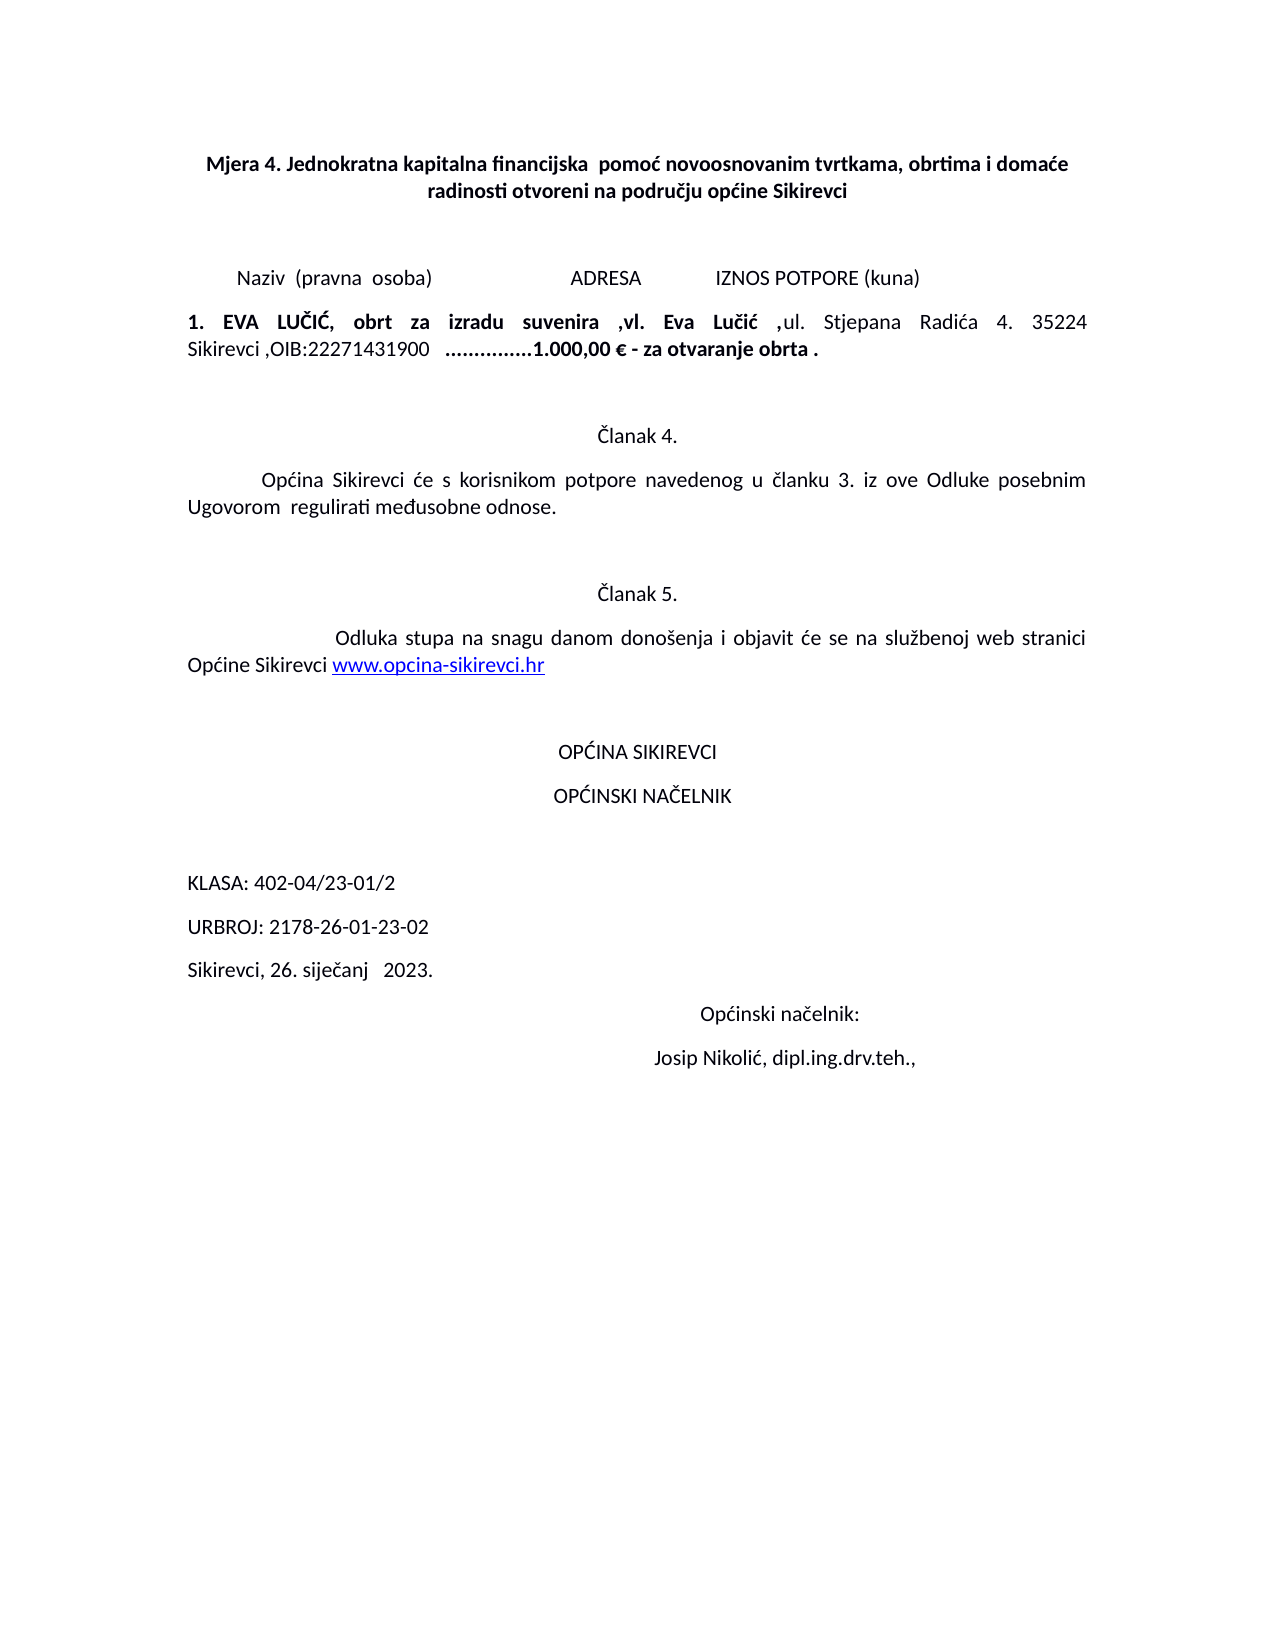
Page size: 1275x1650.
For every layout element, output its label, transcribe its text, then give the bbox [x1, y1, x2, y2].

text Mjera 4. Jednokratna kapitalna financijska pomoć novoosnovanim tvrtkama, obrtima i domaće radinosti otvoreni na području općine Sikirevci [187, 150, 1087, 204]
text URBROJ: 2178-26-01-23-02 [187, 913, 1087, 939]
text Naziv (pravna osoba) ADRESA IZNOS POTPORE (kuna) [187, 264, 1087, 291]
text Odluka stupa na snagu danom donošenja i objavit će se na službenoj web stranici Općine Sikirevci www.opcina-sikirevci.hr [187, 624, 1087, 678]
text Općinski načelnik: [482, 1000, 1087, 1027]
text OPĆINSKI NAČELNIK [187, 782, 1087, 809]
text KLASA: 402-04/23-01/2 [187, 869, 1087, 896]
text Članak 4. [187, 422, 1087, 449]
text Josip Nikolić, dipl.ing.drv.teh., [482, 1043, 1087, 1071]
text Općina Sikirevci će s korisnikom potpore navedenog u članku 3. iz ove Odluke posebnim Ugovorom regulirati međusobne odnose. [187, 466, 1087, 520]
text Sikirevci, 26. siječanj 2023. [187, 956, 1087, 983]
text 1. EVA LUČIĆ, obrt za izradu suvenira ,vl. Eva Lučić ,ul. Stjepana Radića 4. 35224 Sikirevci ,OIB:22271431900 ...............1.000,00 € - za otvaranje obrta . [187, 308, 1087, 362]
text OPĆINA SIKIREVCI [187, 738, 1087, 765]
text Članak 5. [187, 580, 1087, 607]
